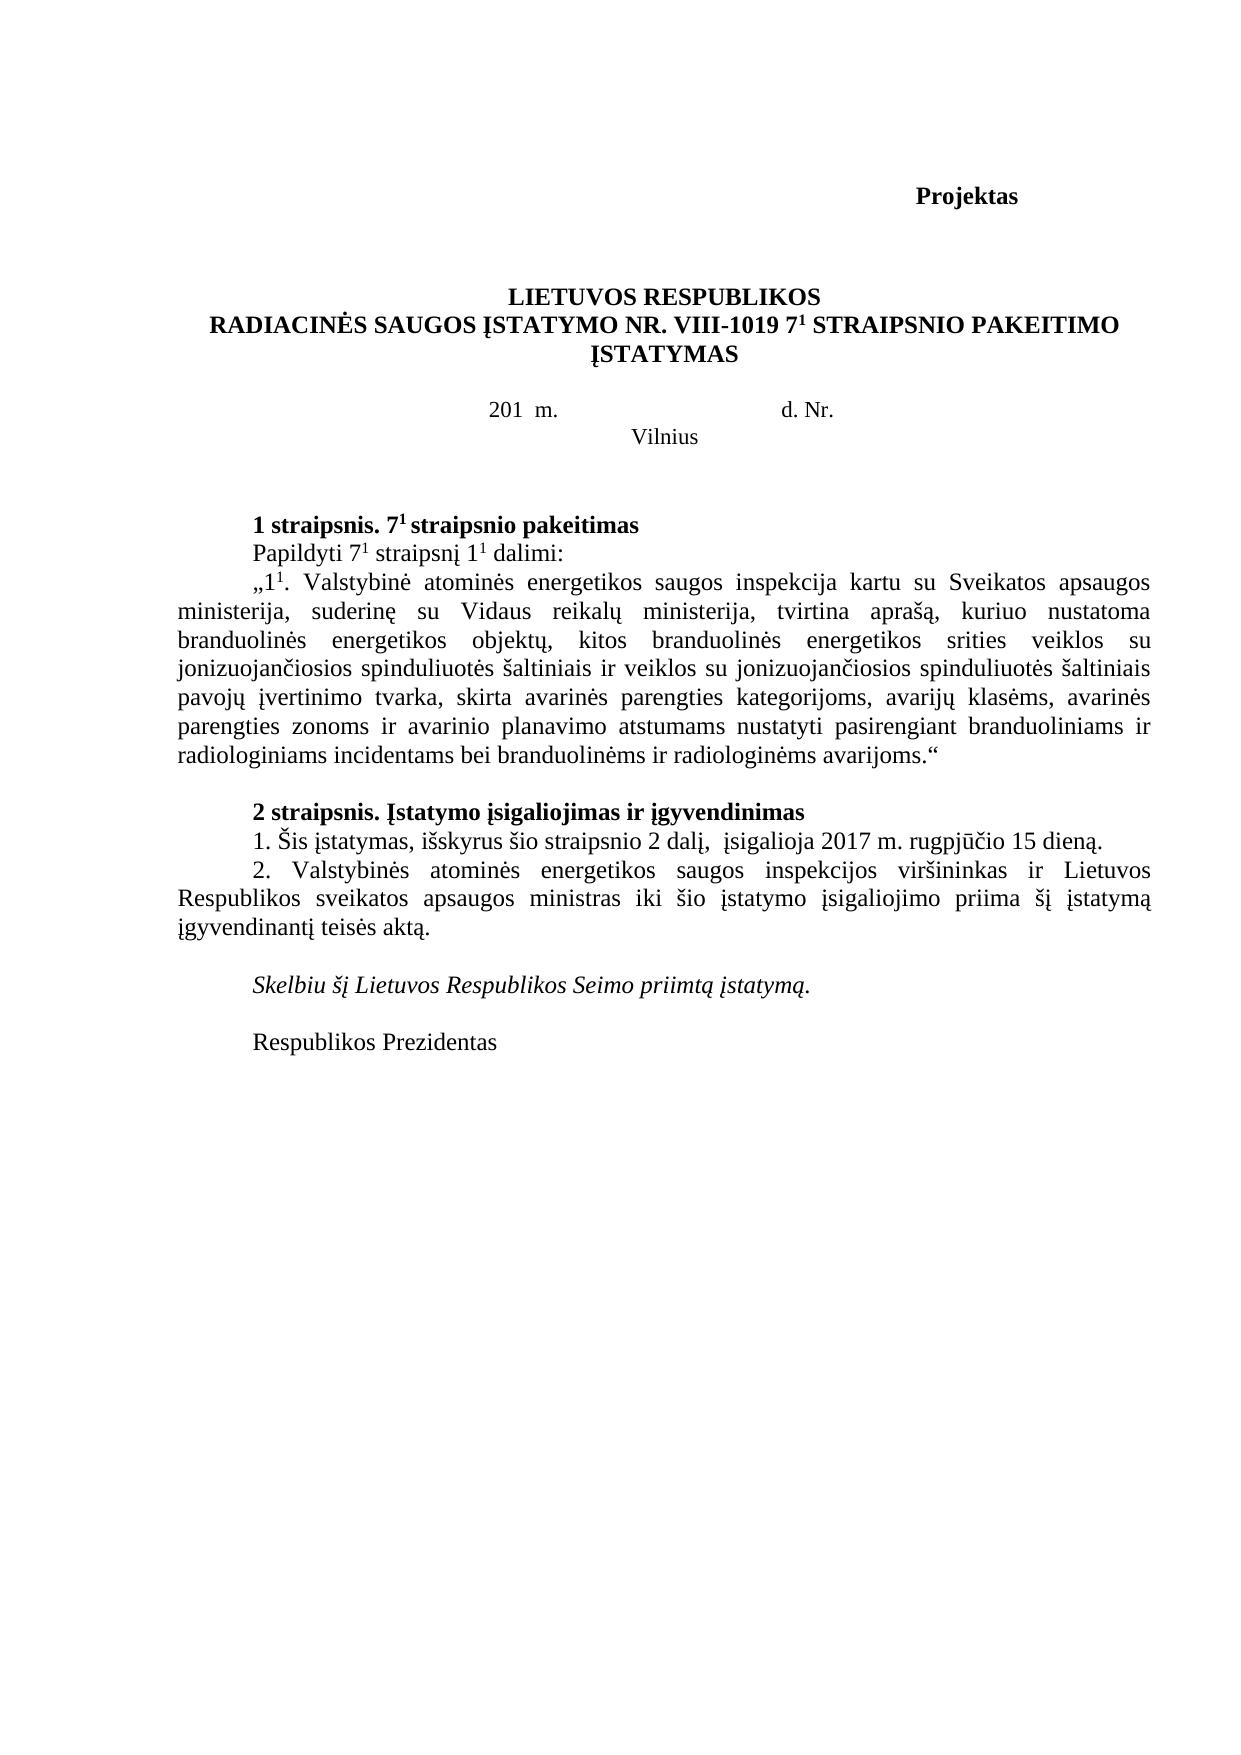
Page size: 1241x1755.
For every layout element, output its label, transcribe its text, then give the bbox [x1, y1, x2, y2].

text 1 straipsnis. 71 straipsnio pakeitimas [177, 510, 1152, 538]
text 1. Šis įstatymas, išskyrus šio straipsnio 2 dalį, įsigalioja 2017 m. rugpjūčio 15 dieną. [177, 826, 1152, 855]
text LIETUVOS RESPUBLIKOS [177, 282, 1152, 310]
text Projektas [916, 181, 1152, 210]
text 201 m. d. Nr. [177, 397, 1152, 423]
text Respublikos Prezidentas [177, 1027, 1152, 1056]
text 2. Valstybinės atominės energetikos saugos inspekcijos viršininkas ir Lietuvos Respublikos sveikatos apsaugos ministras iki šio įstatymo įsigaliojimo priima šį įstatymą įgyvendinantį teisės aktą. [177, 855, 1152, 941]
text Papildyti 71 straipsnį 11 dalimi: [177, 538, 1152, 567]
text Skelbiu šį Lietuvos Respublikos Seimo priimtą įstatymą. [177, 970, 1152, 998]
text RADIACINĖS SAUGOS ĮSTATYMO NR. VIII-1019 71 STRAIPSNIO PAKEITIMO [177, 310, 1152, 339]
text Vilnius [177, 423, 1152, 449]
text 2 straipsnis. Įstatymo įsigaliojimas ir įgyvendinimas [177, 797, 1152, 826]
text „11. Valstybinė atominės energetikos saugos inspekcija kartu su Sveikatos apsaugos ministerija, suderinę su Vidaus reikalų ministerija, tvirtina aprašą, kuriuo nustatoma branduolinės energetikos objektų, kitos branduolinės energetikos srities veiklos su jonizuojančiosios spinduliuotės šaltiniais ir veiklos su jonizuojančiosios spinduliuotės šaltiniais pavojų įvertinimo tvarka, skirta avarinės parengties kategorijoms, avarijų klasėms, avarinės parengties zonoms ir avarinio planavimo atstumams nustatyti pasirengiant branduoliniams ir radiologiniams incidentams bei branduolinėms ir radiologinėms avarijoms.“ [177, 567, 1152, 768]
text ĮSTATYMAS [177, 339, 1152, 368]
